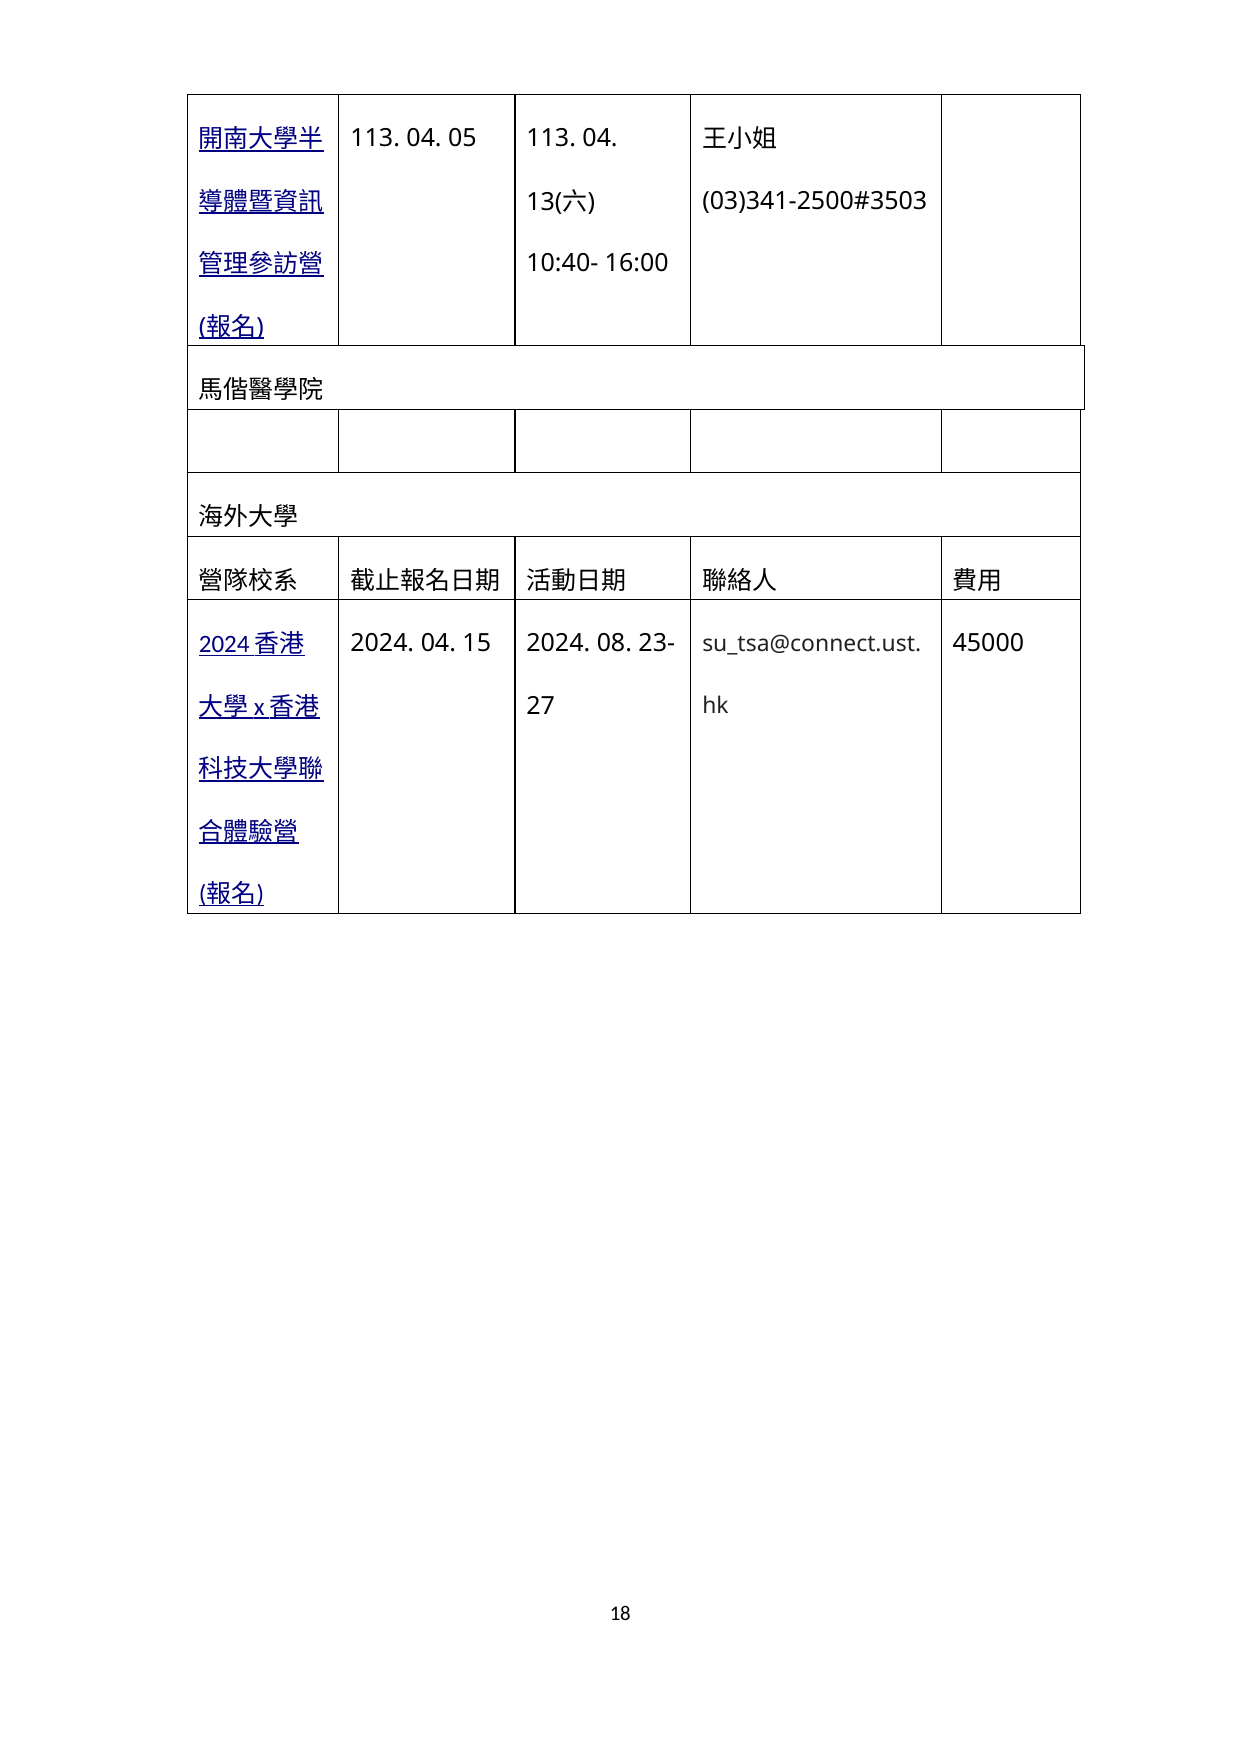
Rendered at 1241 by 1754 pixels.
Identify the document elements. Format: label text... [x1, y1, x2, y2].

table_cell 45000 [942, 600, 1080, 913]
table_cell 馬偕醫學院 [188, 346, 1084, 409]
table_cell [1081, 410, 1085, 472]
table_cell 開南大學半導體暨資訊管理參訪營(報名) [188, 95, 338, 345]
table_cell [691, 410, 941, 472]
table_cell 海外大學 [188, 473, 1080, 536]
table_cell [1081, 472, 1085, 536]
table_cell 營隊校系 [188, 537, 338, 599]
table_cell [1081, 94, 1085, 345]
table_cell 113. 04. 05 [339, 95, 514, 345]
table_cell [188, 410, 338, 472]
table_cell 2024. 04. 15 [339, 600, 514, 913]
table_cell su_tsa@connect.ust.hk [691, 600, 941, 913]
table_cell 2024. 08. 23- 27 [516, 600, 690, 913]
table_cell [339, 410, 514, 472]
table_cell [516, 410, 690, 472]
table_cell 113. 04. 13(六) 10:40- 16:00 [516, 95, 690, 345]
table_cell 聯絡人 [691, 537, 941, 599]
table_cell [1081, 536, 1085, 599]
table_cell 2024香港大學x香港科技大學聯合體驗營(報名) [188, 600, 338, 913]
table_cell [942, 410, 1080, 472]
table_cell 費用 [942, 537, 1080, 599]
table_cell 截止報名日期 [339, 537, 514, 599]
table_cell [1081, 599, 1085, 913]
table_cell [942, 95, 1080, 345]
table_cell 活動日期 [516, 537, 690, 599]
table_cell 王小姐 (03)341-2500#3503 [691, 95, 941, 345]
